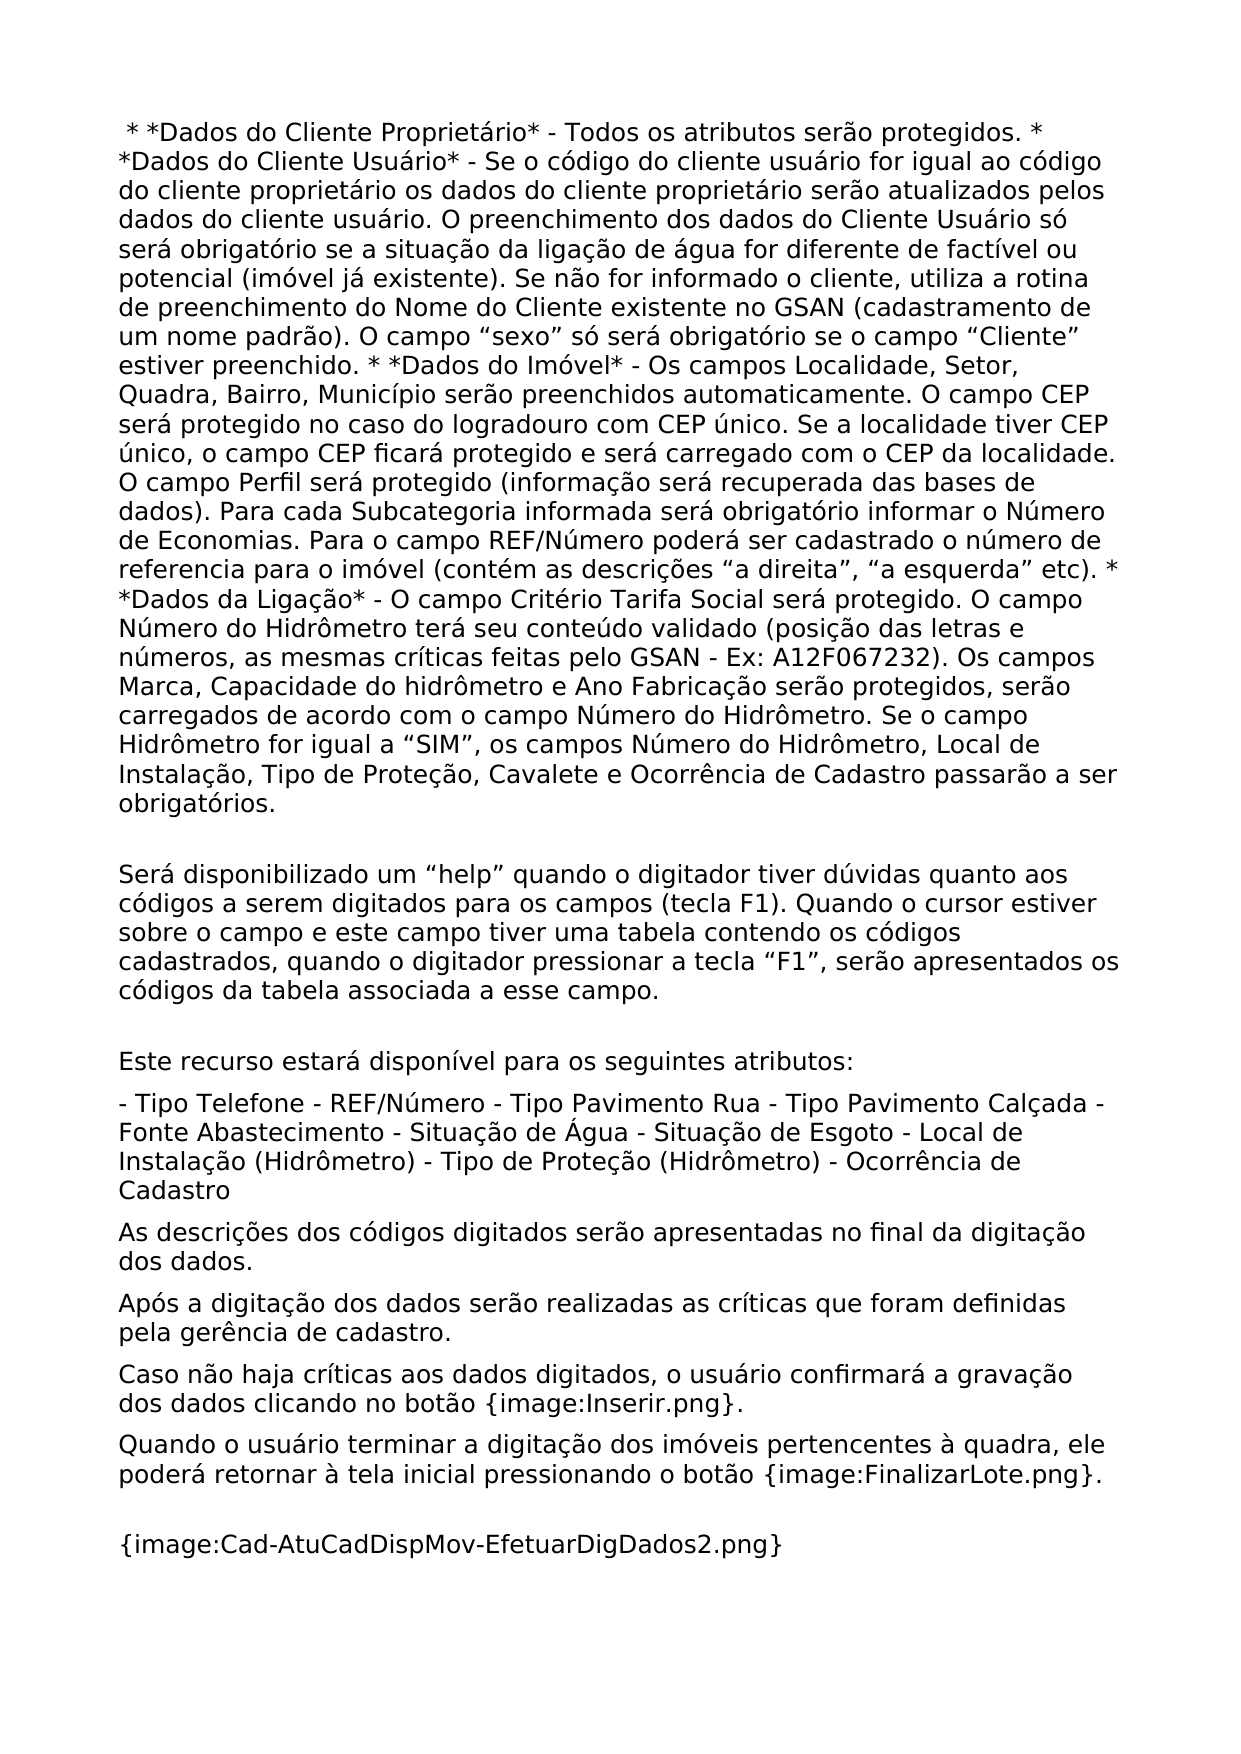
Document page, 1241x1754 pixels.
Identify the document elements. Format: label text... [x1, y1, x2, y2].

text Após a digitação dos dados serão realizadas as críticas que foram definidas pela gerência de cadastro. [118, 1289, 1122, 1347]
text Será disponibilizado um “help” quando o digitador tiver dúvidas quanto aos códigos a serem digitados para os campos (tecla F1). Quando o cursor estiver sobre o campo e este campo tiver uma tabela contendo os códigos cadastrados, quando o digitador pressionar a tecla “F1”, serão apresentados os códigos da tabela associada a esse campo. [118, 860, 1122, 1035]
text As descrições dos códigos digitados serão apresentadas no final da digitação dos dados. [118, 1218, 1122, 1276]
text {image:Cad-AtuCadDispMov-EfetuarDigDados2.png} [118, 1531, 1122, 1560]
text - Tipo Telefone - REF/Número - Tipo Pavimento Rua - Tipo Pavimento Calçada - Fonte Abastecimento - Situação de Água - Situação de Esgoto - Local de Instalação (Hidrômetro) - Tipo de Proteção (Hidrômetro) - Ocorrência de Cadastro [118, 1089, 1122, 1206]
text * *Dados do Cliente Proprietário* - Todos os atributos serão protegidos. * *Dados do Cliente Usuário* - Se o código do cliente usuário for igual ao código do cliente proprietário os dados do cliente proprietário serão atualizados pelos dados do cliente usuário. O preenchimento dos dados do Cliente Usuário só será obrigatório se a situação da ligação de água for diferente de factível ou potencial (imóvel já existente). Se não for informado o cliente, utiliza a rotina de preenchimento do Nome do Cliente existente no GSAN (cadastramento de um nome padrão). O campo “sexo” só será obrigatório se o campo “Cliente” estiver preenchido. * *Dados do Imóvel* - Os campos Localidade, Setor, Quadra, Bairro, Município serão preenchidos automaticamente. O campo CEP será protegido no caso do logradouro com CEP único. Se a localidade tiver CEP único, o campo CEP ficará protegido e será carregado com o CEP da localidade. O campo Perfil será protegido (informação será recuperada das bases de dados). Para cada Subcategoria informada será obrigatório informar o Número de Economias. Para o campo REF/Número poderá ser cadastrado o número de referencia para o imóvel (contém as descrições “a direita”, “a esquerda” etc). * *Dados da Ligação* - O campo Critério Tarifa Social será protegido. O campo Número do Hidrômetro terá seu conteúdo validado (posição das letras e números, as mesmas críticas feitas pelo GSAN - Ex: A12F067232). Os campos Marca, Capacidade do hidrômetro e Ano Fabricação serão protegidos, serão carregados de acordo com o campo Número do Hidrômetro. Se o campo Hidrômetro for igual a “SIM”, os campos Número do Hidrômetro, Local de Instalação, Tipo de Proteção, Cavalete e Ocorrência de Cadastro passarão a ser obrigatórios. [118, 118, 1122, 847]
text Quando o usuário terminar a digitação dos imóveis pertencentes à quadra, ele poderá retornar à tela inicial pressionando o botão {image:FinalizarLote.png}. [118, 1431, 1122, 1518]
text Caso não haja críticas aos dados digitados, o usuário confirmará a gravação dos dados clicando no botão {image:Inserir.png}. [118, 1360, 1122, 1418]
text Este recurso estará disponível para os seguintes atributos: [118, 1047, 1122, 1076]
